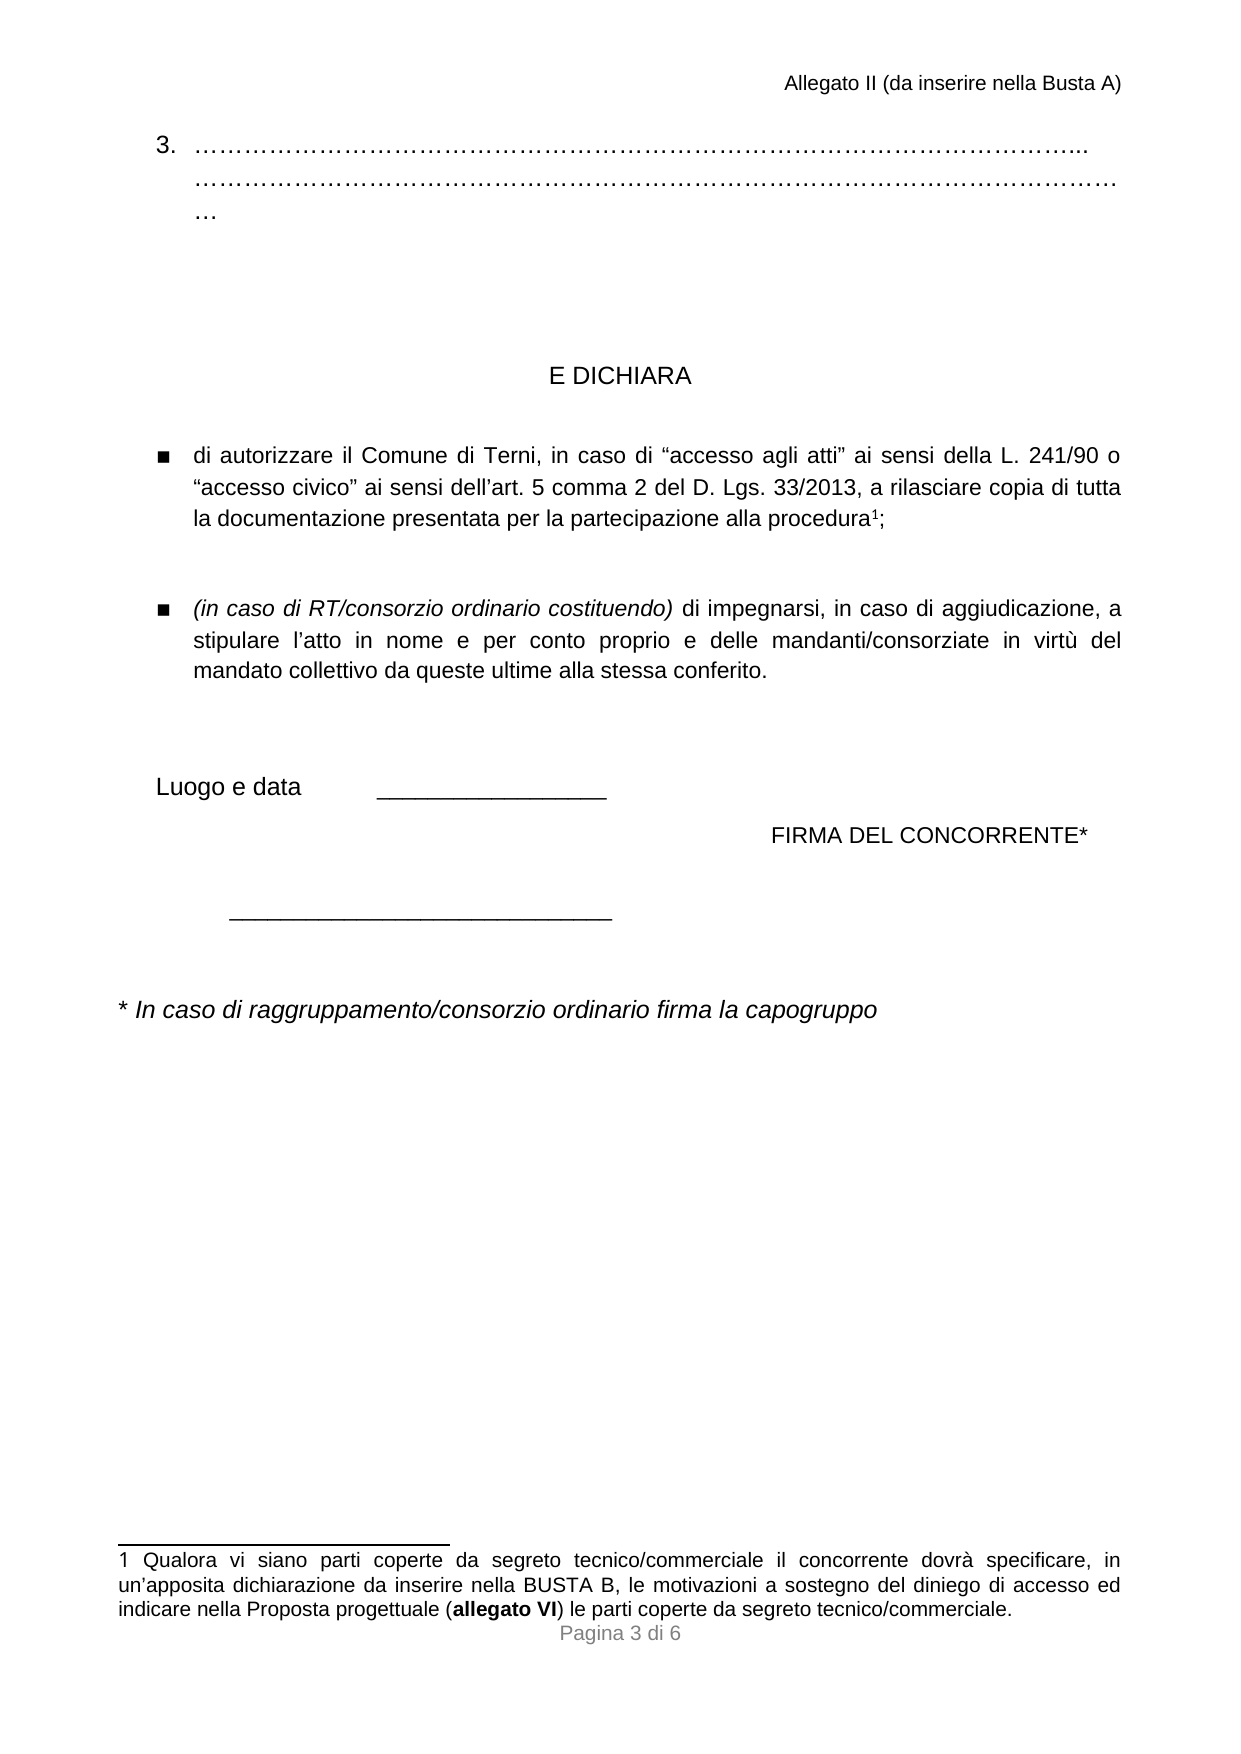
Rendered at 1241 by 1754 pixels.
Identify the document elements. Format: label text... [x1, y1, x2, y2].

text FIRMA DEL CONCORRENTE* [156, 822, 1122, 848]
list ……………………………………………………………………………………………...…………………………………………………………………………………………………… [156, 129, 1122, 224]
text Luogo e data __________________ [156, 772, 1122, 801]
text ______________________________ [156, 869, 1122, 922]
list (in caso di RT/consorzio ordinario costituendo) di impegnarsi, in caso di aggiudicazione, a stipulare l’atto in nome e per conto proprio e delle mandanti/consorziate in virtù del mandato collettivo da queste ultime alla stessa conferito. [156, 592, 1122, 684]
text * In caso di raggruppamento/consorzio ordinario firma la capogruppo [118, 995, 1122, 1024]
list Qualora vi siano parti coperte da segreto tecnico/commerciale il concorrente dovrà specificare, in un’apposita dichiarazione da inserire nella BUSTA B, le motivazioni a sostegno del diniego di accesso ed indicare nella Proposta progettuale (allegato VI) le parti coperte da segreto tecnico/commerciale. [118, 1545, 1122, 1621]
text E DICHIARA [118, 361, 1122, 389]
list di autorizzare il Comune di Terni, in caso di “accesso agli atti” ai sensi della L. 241/90 o “accesso civico” ai sensi dell’art. 5 comma 2 del D. Lgs. 33/2013, a rilasciare copia di tutta la documentazione presentata per la partecipazione alla procedura; [156, 439, 1122, 533]
